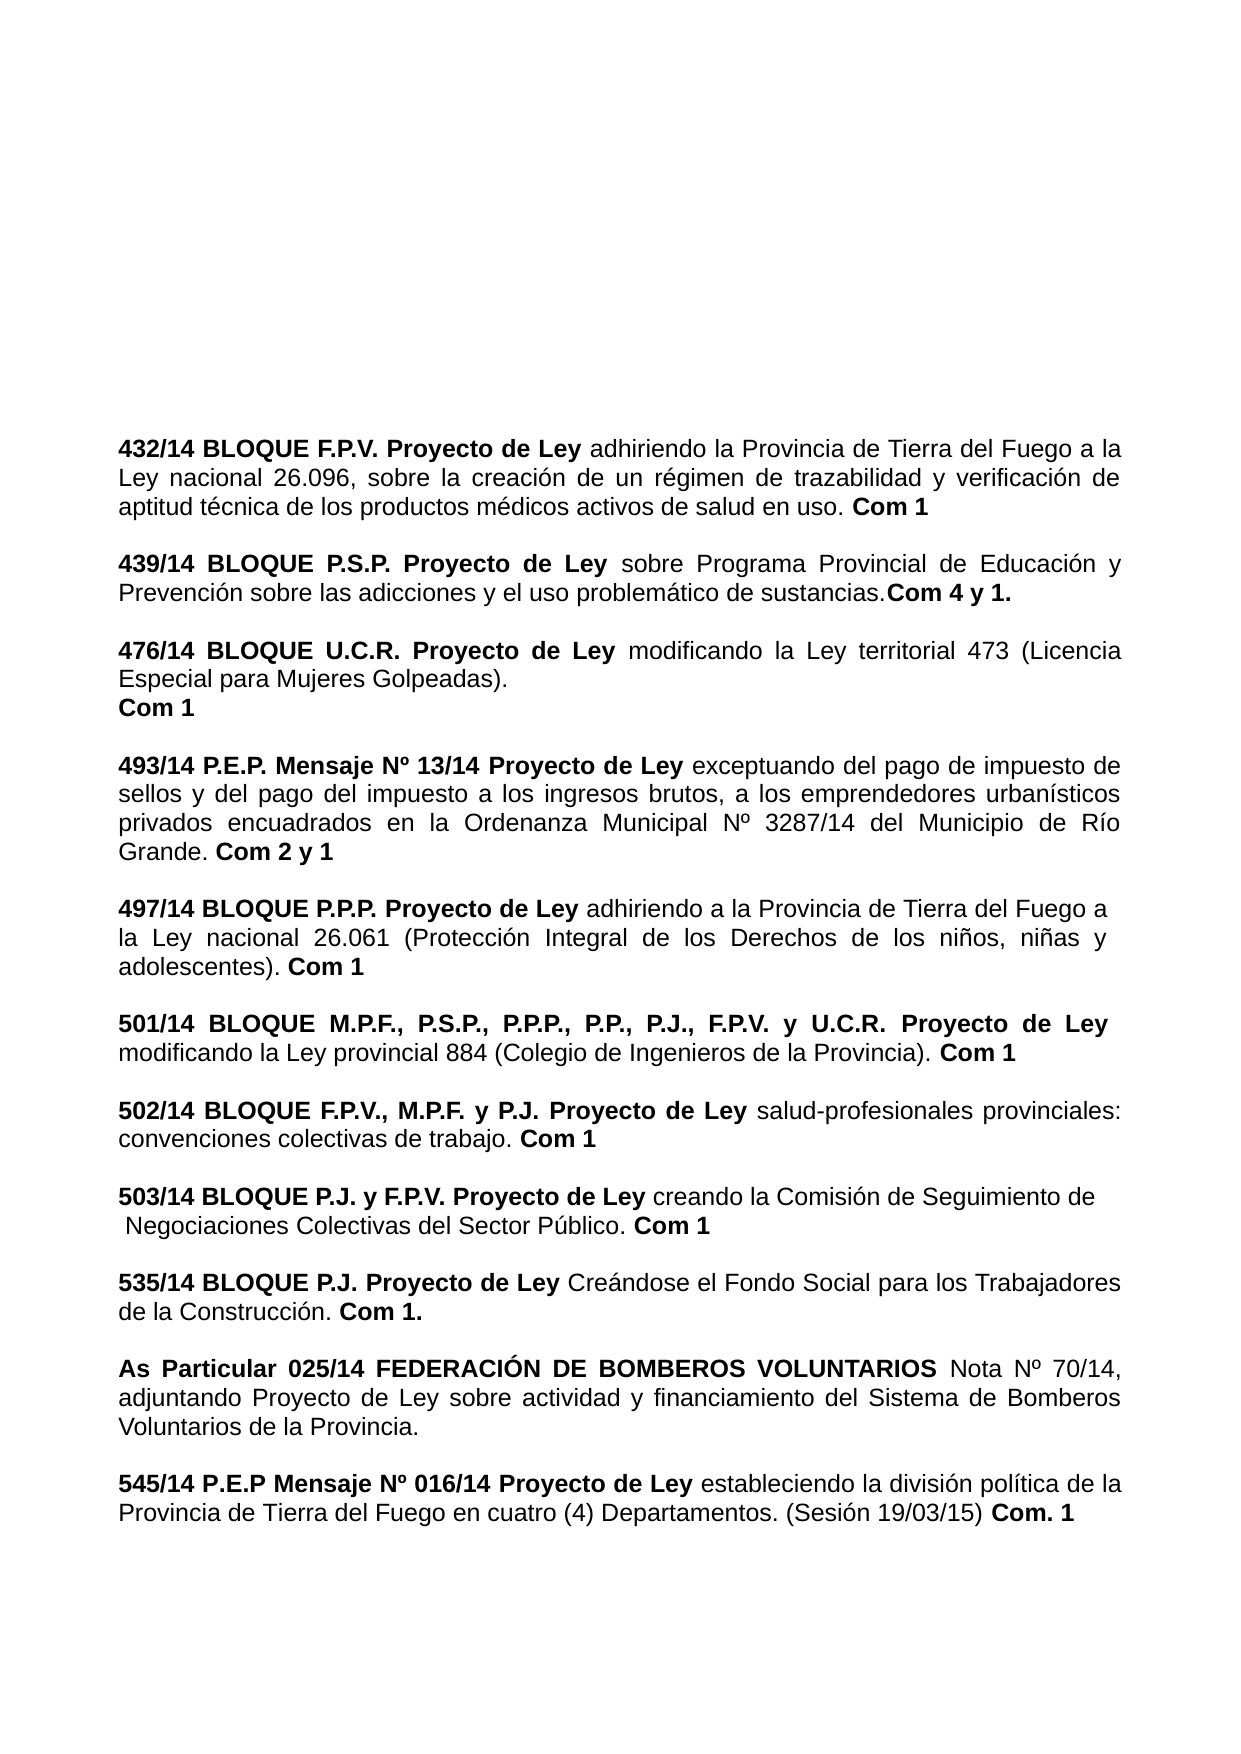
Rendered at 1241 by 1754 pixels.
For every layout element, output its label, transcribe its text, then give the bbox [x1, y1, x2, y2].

text 493/14 P.E.P. Mensaje Nº 13/14 Proyecto de Ley exceptuando del pago de impuesto de sellos y del pago del impuesto a los ingresos brutos, a los emprendedores urbanísticos privados encuadrados en la Ordenanza Municipal Nº 3287/14 del Municipio de Río Grande. Com 2 y 1 [118, 751, 1122, 866]
text 439/14 BLOQUE P.S.P. Proyecto de Ley sobre Programa Provincial de Educación y Prevención sobre las adicciones y el uso problemático de sustancias.Com 4 y 1. [118, 549, 1122, 607]
text 502/14 BLOQUE F.P.V., M.P.F. y P.J. Proyecto de Ley salud-profesionales provinciales: convenciones colectivas de trabajo. Com 1 [118, 1096, 1122, 1153]
text 501/14 BLOQUE M.P.F., P.S.P., P.P.P., P.P., P.J., F.P.V. y U.C.R. Proyecto de Ley modificando la Ley provincial 884 (Colegio de Ingenieros de la Provincia). Com 1 [118, 1009, 1108, 1067]
text Com 1 [118, 693, 1122, 722]
text 432/14 BLOQUE F.P.V. Proyecto de Ley adhiriendo la Provincia de Tierra del Fuego a la Ley nacional 26.096, sobre la creación de un régimen de trazabilidad y verificación de aptitud técnica de los productos médicos activos de salud en uso. Com 1 [118, 434, 1122, 521]
text 545/14 P.E.P Mensaje Nº 016/14 Proyecto de Ley estableciendo la división política de la Provincia de Tierra del Fuego en cuatro (4) Departamentos. (Sesión 19/03/15) Com. 1 [118, 1469, 1122, 1527]
text 476/14 BLOQUE U.C.R. Proyecto de Ley modificando la Ley territorial 473 (Licencia Especial para Mujeres Golpeadas). [118, 636, 1122, 693]
text 535/14 BLOQUE P.J. Proyecto de Ley Creándose el Fondo Social para los Trabajadores de la Construcción. Com 1. [118, 1268, 1122, 1326]
text 497/14 BLOQUE P.P.P. Proyecto de Ley adhiriendo a la Provincia de Tierra del Fuego a la Ley nacional 26.061 (Protección Integral de los Derechos de los niños, niñas y adolescentes). Com 1 [118, 894, 1108, 981]
text As Particular 025/14 FEDERACIÓN DE BOMBEROS VOLUNTARIOS Nota Nº 70/14, adjuntando Proyecto de Ley sobre actividad y financiamiento del Sistema de Bomberos Voluntarios de la Provincia. [118, 1354, 1122, 1441]
text Negociaciones Colectivas del Sector Público. Com 1 [118, 1211, 1108, 1239]
text 503/14 BLOQUE P.J. y F.P.V. Proyecto de Ley creando la Comisión de Seguimiento de [118, 1182, 1108, 1211]
